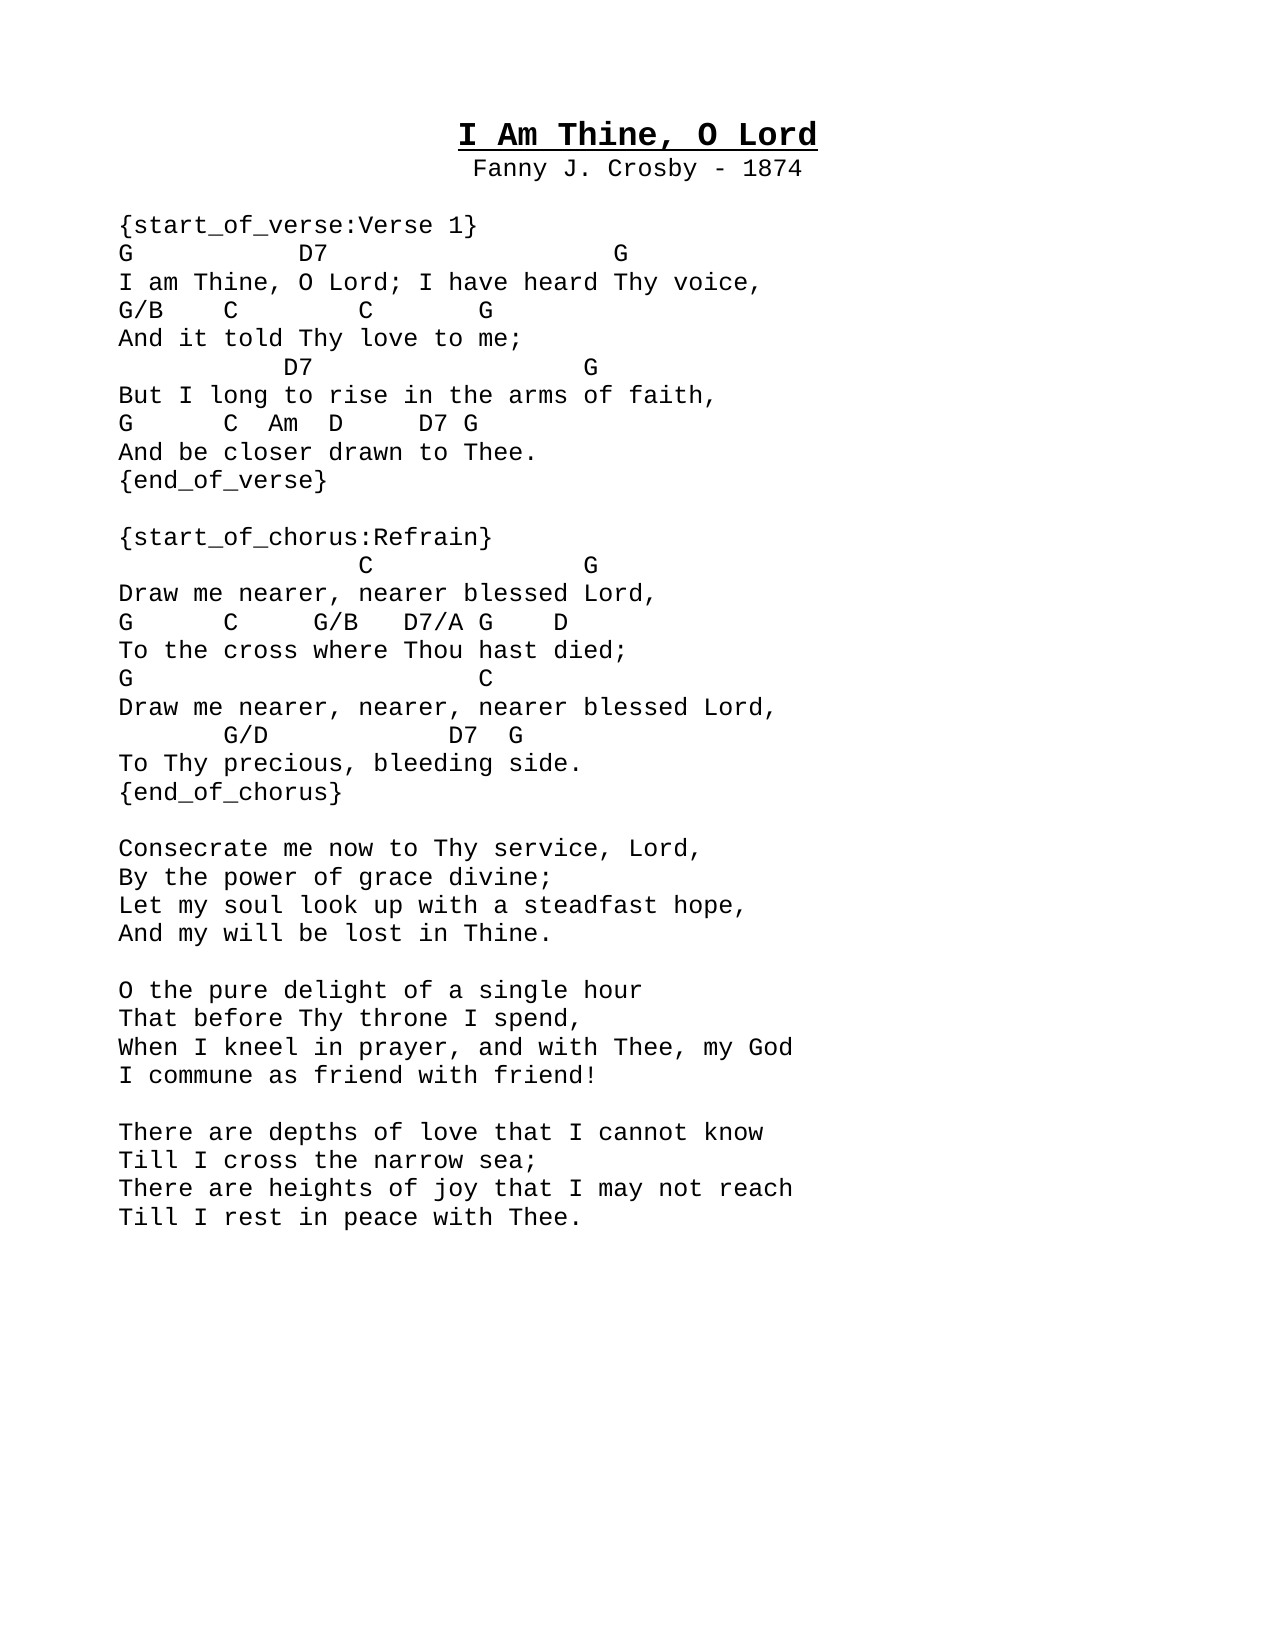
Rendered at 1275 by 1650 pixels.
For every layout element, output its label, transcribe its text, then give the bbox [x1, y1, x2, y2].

text When I kneel in prayer, and with Thee, my God [118, 1034, 1157, 1063]
text I commune as friend with friend! [118, 1063, 1157, 1091]
text G D7 G [118, 241, 1157, 269]
text To Thy precious, bleeding side. [118, 751, 1157, 779]
text {end_of_chorus} [118, 779, 1157, 808]
text But I long to rise in the arms of faith, [118, 383, 1157, 411]
text To the cross where Thou hast died; [118, 638, 1157, 666]
text {end_of_verse} [118, 468, 1157, 496]
text D7 G [118, 354, 1157, 383]
text G C Am D D7 G [118, 411, 1157, 439]
text There are heights of joy that I may not reach [118, 1176, 1157, 1204]
text G C G/B D7/A G D [118, 609, 1157, 638]
text {start_of_verse:Verse 1} [118, 213, 1157, 241]
text I Am Thine, O Lord [118, 118, 1157, 156]
text C G [118, 553, 1157, 581]
text G/D D7 G [118, 723, 1157, 751]
text Till I cross the narrow sea; [118, 1148, 1157, 1176]
text There are depths of love that I cannot know [118, 1119, 1157, 1148]
text I am Thine, O Lord; I have heard Thy voice, [118, 269, 1157, 298]
text By the power of grace divine; [118, 864, 1157, 893]
text That before Thy throne I spend, [118, 1006, 1157, 1034]
text Let my soul look up with a steadfast hope, [118, 893, 1157, 921]
text Draw me nearer, nearer, nearer blessed Lord, [118, 694, 1157, 723]
text Consecrate me now to Thy service, Lord, [118, 836, 1157, 864]
text Fanny J. Crosby - 1874 [118, 156, 1157, 184]
text And be closer drawn to Thee. [118, 439, 1157, 468]
text G/B C C G [118, 298, 1157, 326]
text G C [118, 666, 1157, 694]
text And my will be lost in Thine. [118, 921, 1157, 949]
text {start_of_chorus:Refrain} [118, 524, 1157, 553]
text O the pure delight of a single hour [118, 978, 1157, 1006]
text And it told Thy love to me; [118, 326, 1157, 354]
text Draw me nearer, nearer blessed Lord, [118, 581, 1157, 609]
text Till I rest in peace with Thee. [118, 1204, 1157, 1233]
